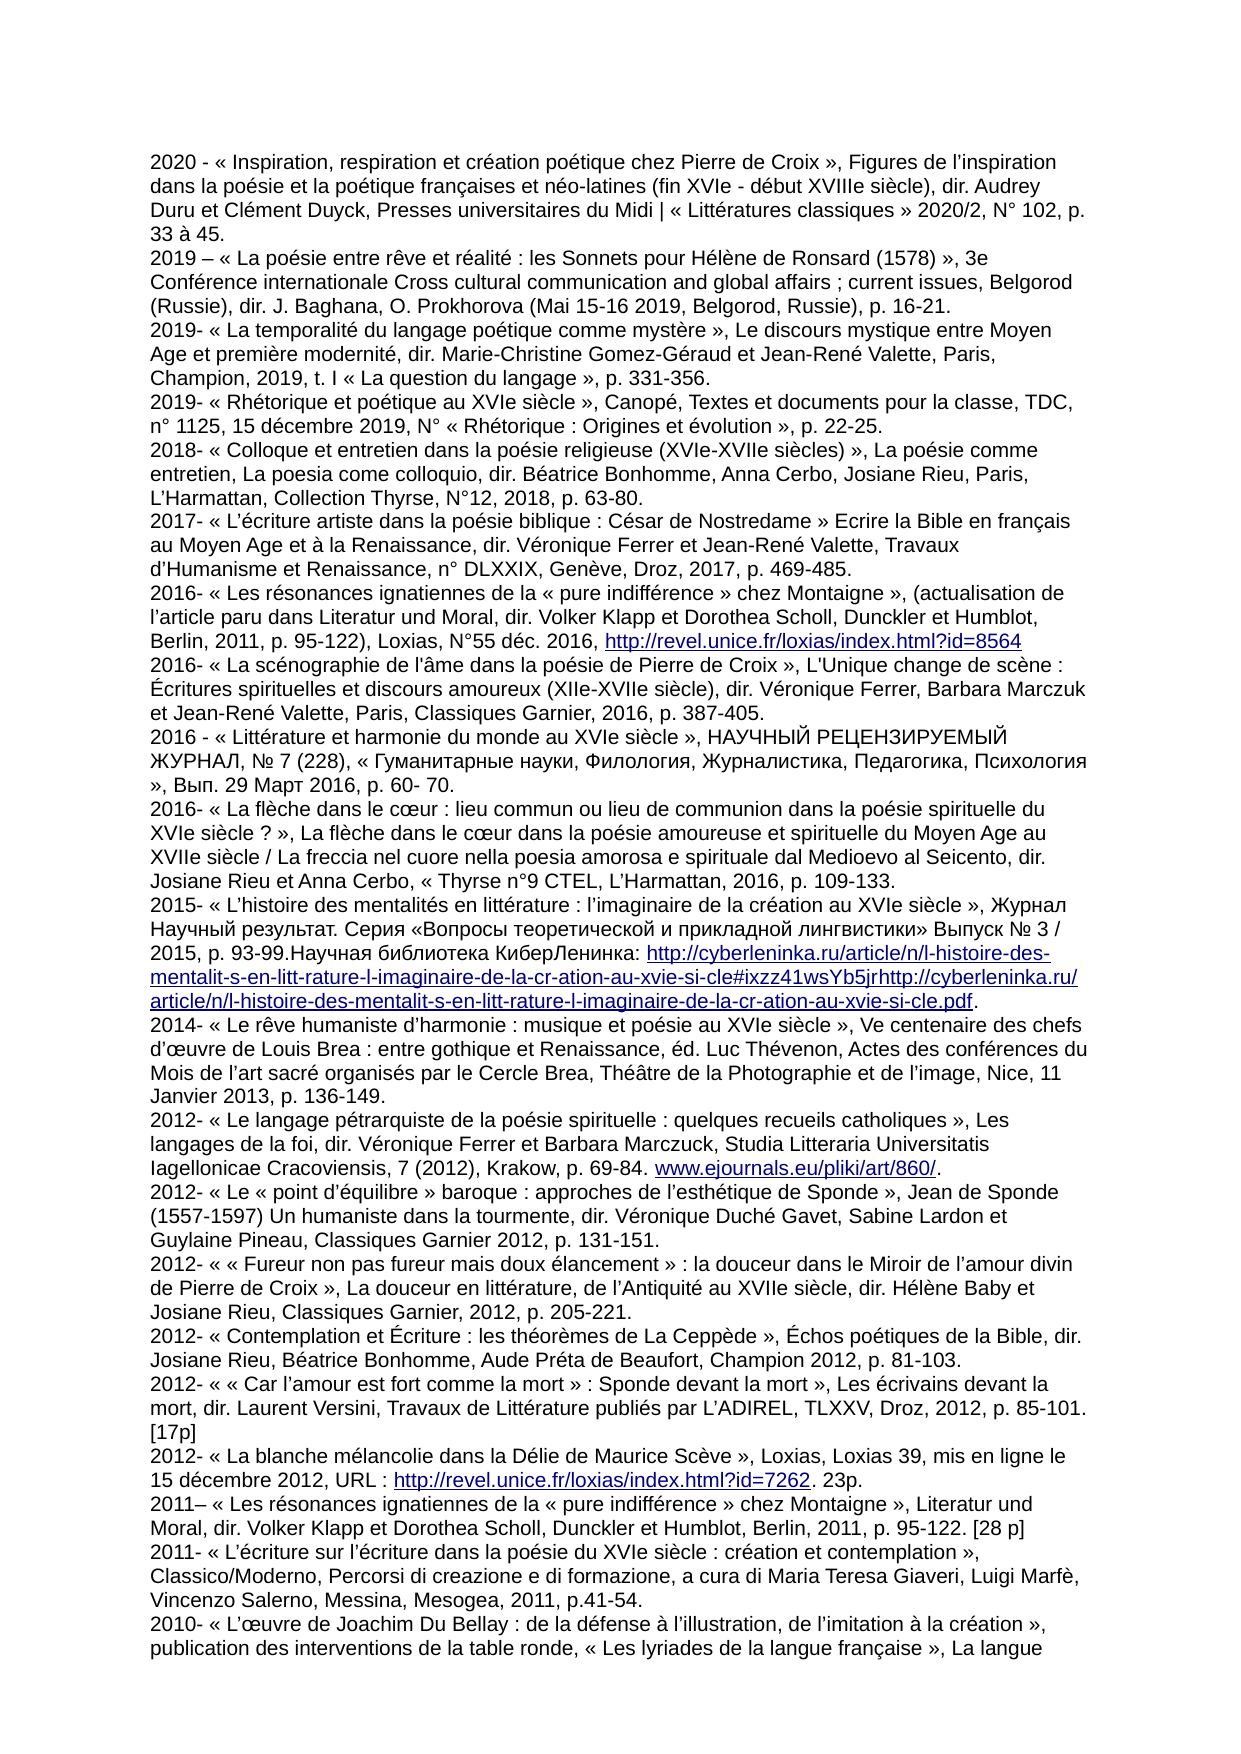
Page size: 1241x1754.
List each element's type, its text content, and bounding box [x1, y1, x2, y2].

text 2020 - « Inspiration, respiration et création poétique chez Pierre de Croix », Figures de l’inspiration dans la poésie et la poétique françaises et néo-latines (fin XVIe - début XVIIIe siècle), dir. Audrey Duru et Clément Duyck, Presses universitaires du Midi | « Littératures classiques » 2020/2, N° 102, p. 33 à 45. [150, 150, 1090, 246]
text 2017- « L’écriture artiste dans la poésie biblique : César de Nostredame » Ecrire la Bible en français au Moyen Age et à la Renaissance, dir. Véronique Ferrer et Jean-René Valette, Travaux d’Humanisme et Renaissance, n° DLXXIX, Genève, Droz, 2017, p. 469-485. [150, 509, 1090, 581]
text 2019- « Rhétorique et poétique au XVIe siècle », Canopé, Textes et documents pour la classe, TDC, n° 1125, 15 décembre 2019, N° « Rhétorique : Origines et évolution », p. 22-25. [150, 389, 1090, 437]
text 2014- « Le rêve humaniste d’harmonie : musique et poésie au XVIe siècle », Ve centenaire des chefs d’œuvre de Louis Brea : entre gothique et Renaissance, éd. Luc Thévenon, Actes des conférences du Mois de l’art sacré organisés par le Cercle Brea, Théâtre de la Photographie et de l’image, Nice, 11 Janvier 2013, p. 136-149. [150, 1012, 1090, 1108]
text 2016- « La flèche dans le cœur : lieu commun ou lieu de communion dans la poésie spirituelle du XVIe siècle ? », La flèche dans le cœur dans la poésie amoureuse et spirituelle du Moyen Age au XVIIe siècle / La freccia nel cuore nella poesia amorosa e spirituale dal Medioevo al Seicento, dir. Josiane Rieu et Anna Cerbo, « Thyrse n°9 CTEL, L’Harmattan, 2016, p. 109-133. [150, 797, 1090, 893]
text 2011– « Les résonances ignatiennes de la « pure indifférence » chez Montaigne », Literatur und Moral, dir. Volker Klapp et Dorothea Scholl, Dunckler et Humblot, Berlin, 2011, p. 95-122. [28 p] [150, 1492, 1090, 1539]
text 2012- « Le langage pétrarquiste de la poésie spirituelle : quelques recueils catholiques », Les langages de la foi, dir. Véronique Ferrer et Barbara Marczuck, Studia Litteraria Universitatis Iagellonicae Cracoviensis, 7 (2012), Krakow, p. 69-84. www.ejournals.eu/pliki/art/860/. [150, 1108, 1090, 1180]
text 2010- « L’œuvre de Joachim Du Bellay : de la défense à l’illustration, de l’imitation à la création », publication des interventions de la table ronde, « Les lyriades de la langue française », La langue [150, 1611, 1090, 1659]
text 2012- « Contemplation et Écriture : les théorèmes de La Ceppède », Échos poétiques de la Bible, dir. Josiane Rieu, Béatrice Bonhomme, Aude Préta de Beaufort, Champion 2012, p. 81-103. [150, 1324, 1090, 1372]
text 2012- « « Fureur non pas fureur mais doux élancement » : la douceur dans le Miroir de l’amour divin de Pierre de Croix », La douceur en littérature, de l’Antiquité au XVIIe siècle, dir. Hélène Baby et Josiane Rieu, Classiques Garnier, 2012, p. 205-221. [150, 1252, 1090, 1324]
text 2018- « Colloque et entretien dans la poésie religieuse (XVIe-XVIIe siècles) », La poésie comme entretien, La poesia come colloquio, dir. Béatrice Bonhomme, Anna Cerbo, Josiane Rieu, Paris, L’Harmattan, Collection Thyrse, N°12, 2018, p. 63-80. [150, 437, 1090, 509]
text 2016 - « Littérature et harmonie du monde au XVIe siècle », НАУЧНЫЙ РЕЦЕНЗИРУЕМЫЙ ЖУРНАЛ, № 7 (228), « Гуманитарные науки, Филология, Журналистика, Педагогика, Психология », Вып. 29 Март 2016, p. 60- 70. [150, 725, 1090, 797]
text 2011- « L’écriture sur l’écriture dans la poésie du XVIe siècle : création et contemplation », Classico/Moderno, Percorsi di creazione e di formazione, a cura di Maria Teresa Giaveri, Luigi Marfè, Vincenzo Salerno, Messina, Mesogea, 2011, p.41-54. [150, 1539, 1090, 1611]
text 2012- « « Car l’amour est fort comme la mort » : Sponde devant la mort », Les écrivains devant la mort, dir. Laurent Versini, Travaux de Littérature publiés par L’ADIREL, TLXXV, Droz, 2012, p. 85-101. [17p] [150, 1372, 1090, 1444]
text 2016- « La scénographie de l'âme dans la poésie de Pierre de Croix », L'Unique change de scène : Écritures spirituelles et discours amoureux (XIIe-XVIIe siècle), dir. Véronique Ferrer, Barbara Marczuk et Jean-René Valette, Paris, Classiques Garnier, 2016, p. 387-405. [150, 653, 1090, 725]
text 2015- « L’histoire des mentalités en littérature : l’imaginaire de la création au XVIe siècle », Журнал Научный результат. Серия «Вопросы теоретической и прикладной лингвистики» Выпуск № 3 / 2015, p. 93-99.Научная библиотека КиберЛенинка: http://cyberleninka.ru/article/n/l-histoire-des-mentalit-s-en-litt-rature-l-imaginaire-de-la-cr-ation-au-xvie-si-cle#ixzz41wsYb5jrhttp://cyberleninka.ru/article/n/l-histoire-des-mentalit-s-en-litt-rature-l-imaginaire-de-la-cr-ation-au-xvie-si-cle.pdf. [150, 893, 1090, 1012]
text 2019- « La temporalité du langage poétique comme mystère », Le discours mystique entre Moyen Age et première modernité, dir. Marie-Christine Gomez-Géraud et Jean-René Valette, Paris, Champion, 2019, t. I « La question du langage », p. 331-356. [150, 318, 1090, 389]
text 2012- « La blanche mélancolie dans la Délie de Maurice Scève », Loxias, Loxias 39, mis en ligne le 15 décembre 2012, URL : http://revel.unice.fr/loxias/index.html?id=7262. 23p. [150, 1444, 1090, 1492]
text 2012- « Le « point d’équilibre » baroque : approches de l’esthétique de Sponde », Jean de Sponde (1557-1597) Un humaniste dans la tourmente, dir. Véronique Duché Gavet, Sabine Lardon et Guylaine Pineau, Classiques Garnier 2012, p. 131-151. [150, 1180, 1090, 1252]
text 2019 – « La poésie entre rêve et réalité : les Sonnets pour Hélène de Ronsard (1578) », 3e Conférence internationale Cross cultural communication and global affairs ; current issues, Belgorod (Russie), dir. J. Baghana, O. Prokhorova (Mai 15-16 2019, Belgorod, Russie), p. 16-21. [150, 246, 1090, 318]
text 2016- « Les résonances ignatiennes de la « pure indifférence » chez Montaigne », (actualisation de l’article paru dans Literatur und Moral, dir. Volker Klapp et Dorothea Scholl, Dunckler et Humblot, Berlin, 2011, p. 95-122), Loxias, N°55 déc. 2016, http://revel.unice.fr/loxias/index.html?id=8564 [150, 581, 1090, 653]
